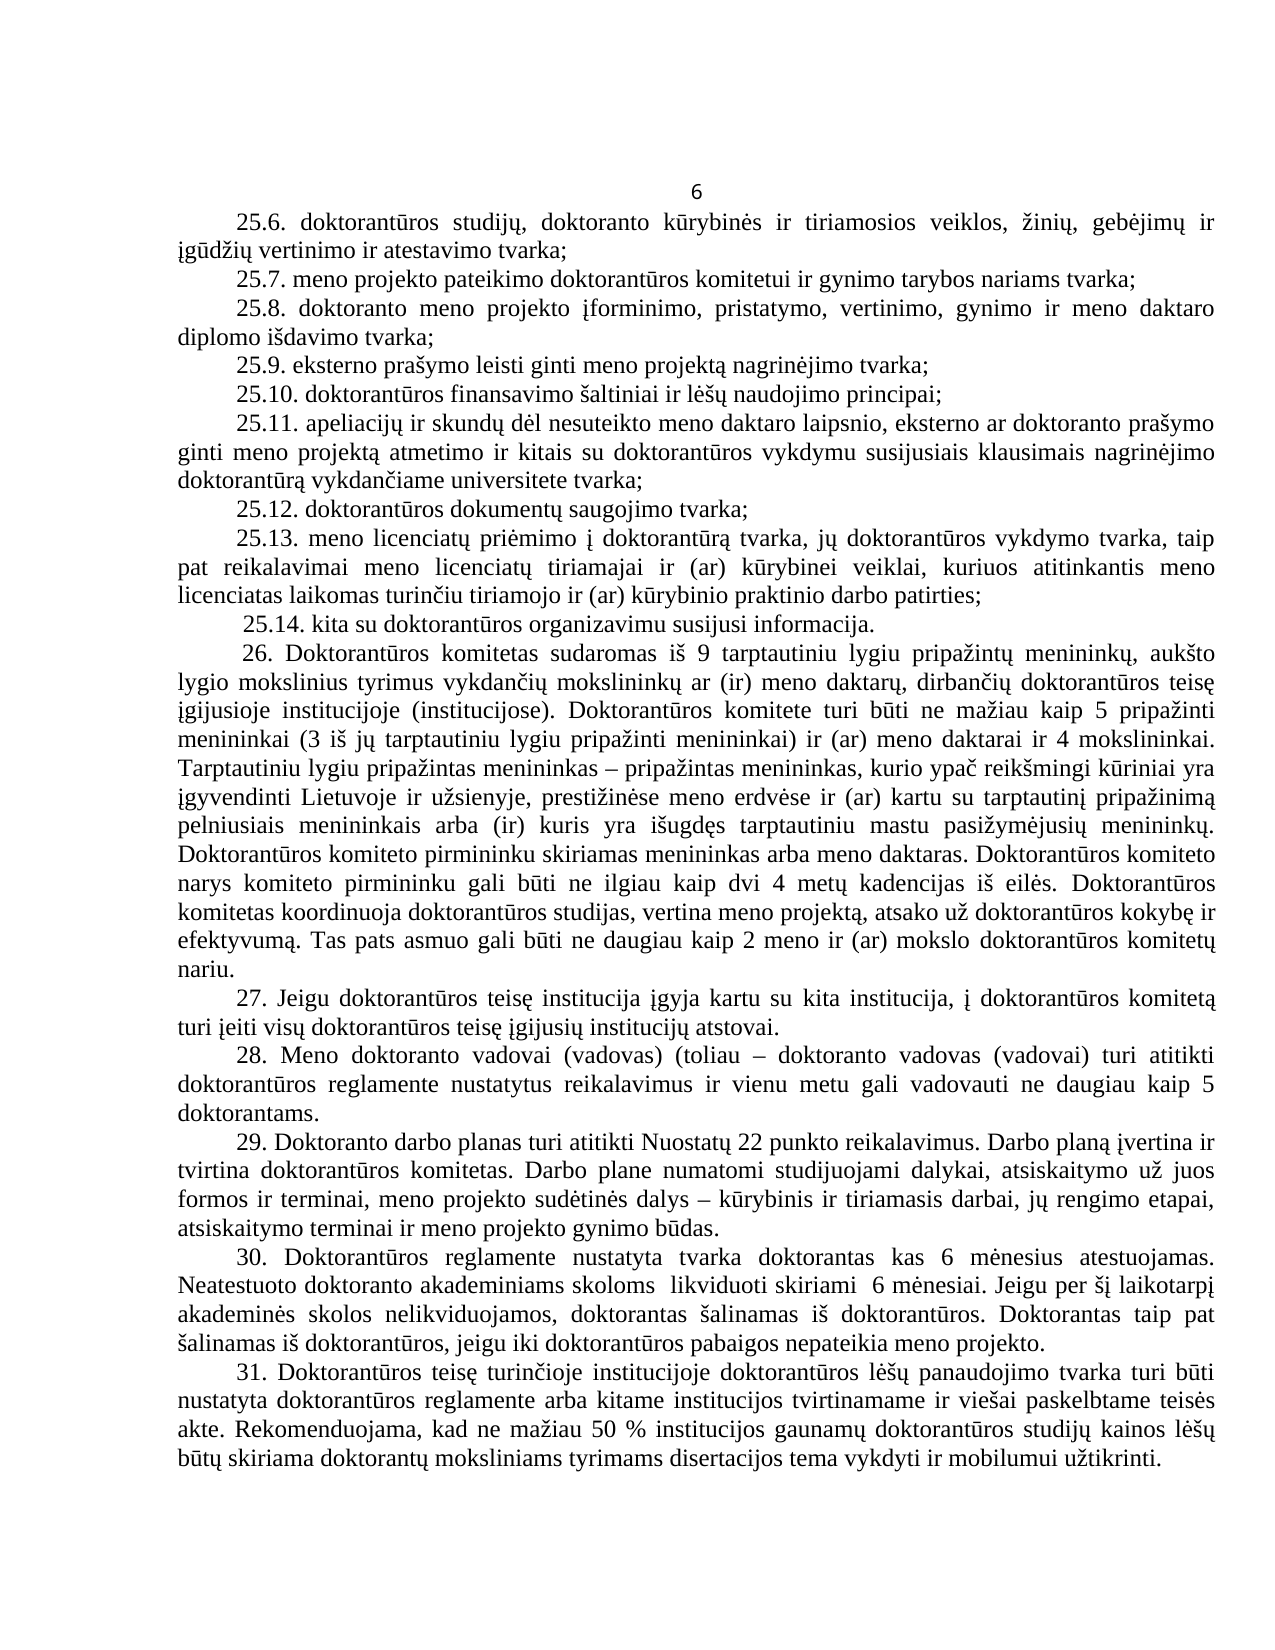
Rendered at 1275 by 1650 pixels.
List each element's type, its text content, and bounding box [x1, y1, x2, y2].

text 25.12. doktorantūros dokumentų saugojimo tvarka; [177, 494, 1216, 523]
text 28. Meno doktoranto vadovai (vadovas) (toliau – doktoranto vadovas (vadovai) turi atitikti doktorantūros reglamente nustatytus reikalavimus ir vienu metu gali vadovauti ne daugiau kaip 5 doktorantams. [177, 1040, 1216, 1127]
text 25.6. doktorantūros studijų, doktoranto kūrybinės ir tiriamosios veiklos, žinių, gebėjimų ir įgūdžių vertinimo ir atestavimo tvarka; [177, 207, 1216, 264]
text 25.11. apeliacijų ir skundų dėl nesuteikto meno daktaro laipsnio, eksterno ar doktoranto prašymo ginti meno projektą atmetimo ir kitais su doktorantūros vykdymu susijusiais klausimais nagrinėjimo doktorantūrą vykdančiame universitete tvarka; [177, 408, 1216, 494]
text 25.9. eksterno prašymo leisti ginti meno projektą nagrinėjimo tvarka; [177, 350, 1216, 379]
text 25.8. doktoranto meno projekto įforminimo, pristatymo, vertinimo, gynimo ir meno daktaro diplomo išdavimo tvarka; [177, 293, 1216, 350]
text 27. Jeigu doktorantūros teisę institucija įgyja kartu su kita institucija, į doktorantūros komitetą turi įeiti visų doktorantūros teisę įgijusių institucijų atstovai. [177, 983, 1216, 1040]
text 25.13. meno licenciatų priėmimo į doktorantūrą tvarka, jų doktorantūros vykdymo tvarka, taip pat reikalavimai meno licenciatų tiriamajai ir (ar) kūrybinei veiklai, kuriuos atitinkantis meno licenciatas laikomas turinčiu tiriamojo ir (ar) kūrybinio praktinio darbo patirties; [177, 523, 1216, 609]
text 26. Doktorantūros komitetas sudaromas iš 9 tarptautiniu lygiu pripažintų menininkų, aukšto lygio mokslinius tyrimus vykdančių mokslininkų ar (ir) meno daktarų, dirbančių doktorantūros teisę įgijusioje institucijoje (institucijose). Doktorantūros komitete turi būti ne mažiau kaip 5 pripažinti menininkai (3 iš jų tarptautiniu lygiu pripažinti menininkai) ir (ar) meno daktarai ir 4 mokslininkai. Tarptautiniu lygiu pripažintas menininkas – pripažintas menininkas, kurio ypač reikšmingi kūriniai yra įgyvendinti Lietuvoje ir užsienyje, prestižinėse meno erdvėse ir (ar) kartu su tarptautinį pripažinimą pelniusiais menininkais arba (ir) kuris yra išugdęs tarptautiniu mastu pasižymėjusių menininkų. Doktorantūros komiteto pirmininku skiriamas menininkas arba meno daktaras. Doktorantūros komiteto narys komiteto pirmininku gali būti ne ilgiau kaip dvi 4 metų kadencijas iš eilės. Doktorantūros komitetas koordinuoja doktorantūros studijas, vertina meno projektą, atsako už doktorantūros kokybę ir efektyvumą. Tas pats asmuo gali būti ne daugiau kaip 2 meno ir (ar) mokslo doktorantūros komitetų nariu. [177, 638, 1216, 983]
text 31. Doktorantūros teisę turinčioje institucijoje doktorantūros lėšų panaudojimo tvarka turi būti nustatyta doktorantūros reglamente arba kitame institucijos tvirtinamame ir viešai paskelbtame teisės akte. Rekomenduojama, kad ne mažiau 50 % institucijos gaunamų doktorantūros studijų kainos lėšų būtų skiriama doktorantų moksliniams tyrimams disertacijos tema vykdyti ir mobilumui užtikrinti. [177, 1357, 1216, 1472]
text 29. Doktoranto darbo planas turi atitikti Nuostatų 22 punkto reikalavimus. Darbo planą įvertina ir tvirtina doktorantūros komitetas. Darbo plane numatomi studijuojami dalykai, atsiskaitymo už juos formos ir terminai, meno projekto sudėtinės dalys – kūrybinis ir tiriamasis darbai, jų rengimo etapai, atsiskaitymo terminai ir meno projekto gynimo būdas. [177, 1127, 1216, 1242]
text 25.7. meno projekto pateikimo doktorantūros komitetui ir gynimo tarybos nariams tvarka; [177, 264, 1216, 293]
text 30. Doktorantūros reglamente nustatyta tvarka doktorantas kas 6 mėnesius atestuojamas. Neatestuoto doktoranto akademiniams skoloms likviduoti skiriami 6 mėnesiai. Jeigu per šį laikotarpį akademinės skolos nelikviduojamos, doktorantas šalinamas iš doktorantūros. Doktorantas taip pat šalinamas iš doktorantūros, jeigu iki doktorantūros pabaigos nepateikia meno projekto. [177, 1242, 1216, 1357]
text 25.10. doktorantūros finansavimo šaltiniai ir lėšų naudojimo principai; [177, 379, 1216, 408]
text 25.14. kita su doktorantūros organizavimu susijusi informacija. [177, 609, 1216, 638]
